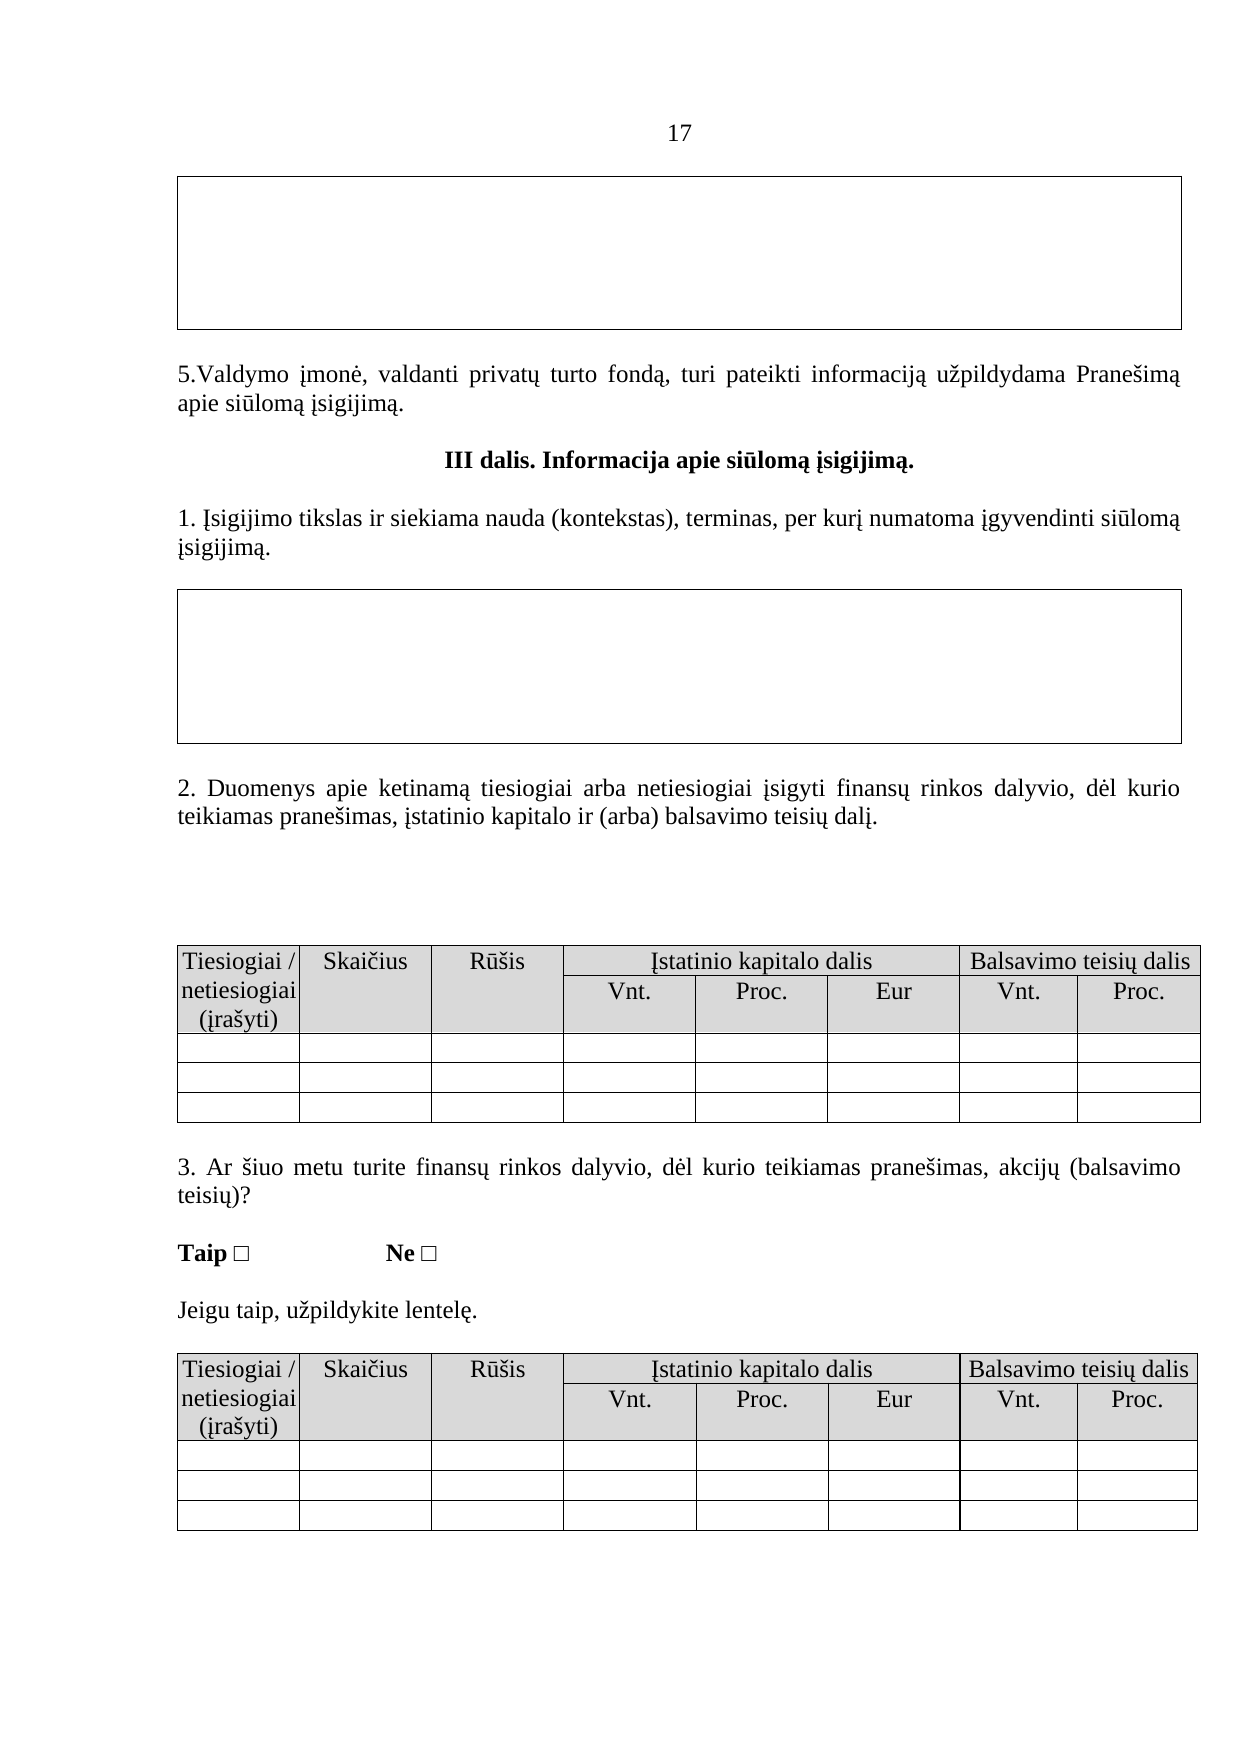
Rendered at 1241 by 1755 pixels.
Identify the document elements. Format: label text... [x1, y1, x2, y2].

table_cell Proc. [697, 1384, 828, 1440]
table_cell [564, 1441, 696, 1470]
text Taip □ Ne □ [177, 1238, 1181, 1267]
table_cell [1078, 1034, 1200, 1062]
table_cell [961, 1441, 1077, 1470]
text 3. Ar šiuo metu turite finansų rinkos dalyvio, dėl kurio teikiamas pranešimas, akcijų (balsavimo teisių)? [177, 1152, 1181, 1209]
table_cell [300, 1034, 431, 1062]
table_header Balsavimo teisių dalis [960, 946, 1200, 975]
table_cell [696, 1034, 827, 1062]
table_cell [178, 1471, 299, 1500]
table_cell Proc. [1078, 976, 1200, 1032]
table_cell Vnt. [961, 1384, 1077, 1440]
table_cell [432, 1441, 563, 1470]
table_cell [432, 1034, 563, 1062]
table_cell [178, 1034, 299, 1062]
table_cell [1078, 1501, 1197, 1529]
table_cell Proc. [1078, 1384, 1197, 1440]
table_cell [696, 1063, 827, 1092]
table_cell Proc. [696, 976, 827, 1032]
table_header Skaičius [300, 1354, 431, 1440]
table_cell [697, 1471, 828, 1500]
table_cell [829, 1441, 959, 1470]
table_header Įstatinio kapitalo dalis [564, 946, 959, 975]
table_cell [697, 1501, 828, 1529]
table_cell [432, 1471, 563, 1500]
text Jeigu taip, užpildykite lentelę. [177, 1295, 1181, 1324]
table_cell [829, 1471, 959, 1500]
table_cell [961, 1501, 1077, 1529]
table_cell [828, 1063, 959, 1092]
text 5.Valdymo įmonė, valdanti privatų turto fondą, turi pateikti informaciją užpildydama Pranešimą apie siūlomą įsigijimą. [177, 359, 1181, 417]
table_header [178, 590, 1181, 743]
table_header Skaičius [300, 946, 431, 1032]
text 2. Duomenys apie ketinamą tiesiogiai arba netiesiogiai įsigyti finansų rinkos dalyvio, dėl kurio teikiamas pranešimas, įstatinio kapitalo ir (arba) balsavimo teisių dalį. [177, 773, 1181, 830]
table_cell [960, 1093, 1077, 1122]
table_cell [1078, 1093, 1200, 1122]
table_header Tiesiogiai / netiesiogiai (įrašyti) [178, 946, 299, 1032]
table_cell [432, 1063, 563, 1092]
table_header Rūšis [432, 946, 563, 1032]
table_cell Vnt. [564, 1384, 696, 1440]
table_cell [564, 1093, 695, 1122]
table_cell [300, 1441, 431, 1470]
table_cell [828, 1093, 959, 1122]
table_cell [300, 1501, 431, 1529]
table_cell [300, 1063, 431, 1092]
table_cell [432, 1093, 563, 1122]
table_cell [564, 1501, 696, 1529]
table_cell [961, 1471, 1077, 1500]
table_cell [697, 1441, 828, 1470]
table_cell [828, 1034, 959, 1062]
table_cell [564, 1063, 695, 1092]
table_header Tiesiogiai / netiesiogiai (įrašyti) [178, 1354, 299, 1440]
table_cell Vnt. [960, 976, 1077, 1032]
table_cell [564, 1034, 695, 1062]
table_cell Vnt. [564, 976, 695, 1032]
table_cell [300, 1093, 431, 1122]
table_cell [178, 1501, 299, 1529]
table_header Įstatinio kapitalo dalis [564, 1354, 959, 1383]
table_cell [696, 1093, 827, 1122]
table_header Balsavimo teisių dalis [961, 1354, 1197, 1383]
table_cell [178, 1063, 299, 1092]
table_cell [960, 1034, 1077, 1062]
table_header [178, 177, 1181, 329]
text 1. Įsigijimo tikslas ir siekiama nauda (kontekstas), terminas, per kurį numatoma įgyvendinti siūlomą įsigijimą. [177, 503, 1181, 560]
table_cell [1078, 1441, 1197, 1470]
table_cell [960, 1063, 1077, 1092]
table_cell [178, 1441, 299, 1470]
table_cell [1078, 1471, 1197, 1500]
table_header Rūšis [432, 1354, 563, 1440]
table_cell [1078, 1063, 1200, 1092]
table_cell [178, 1093, 299, 1122]
text III dalis. Informacija apie siūlomą įsigijimą. [177, 445, 1181, 474]
table_cell [432, 1501, 563, 1529]
table_cell Eur [828, 976, 959, 1032]
table_cell [564, 1471, 696, 1500]
table_cell Eur [829, 1384, 959, 1440]
table_cell [300, 1471, 431, 1500]
table_cell [829, 1501, 959, 1529]
